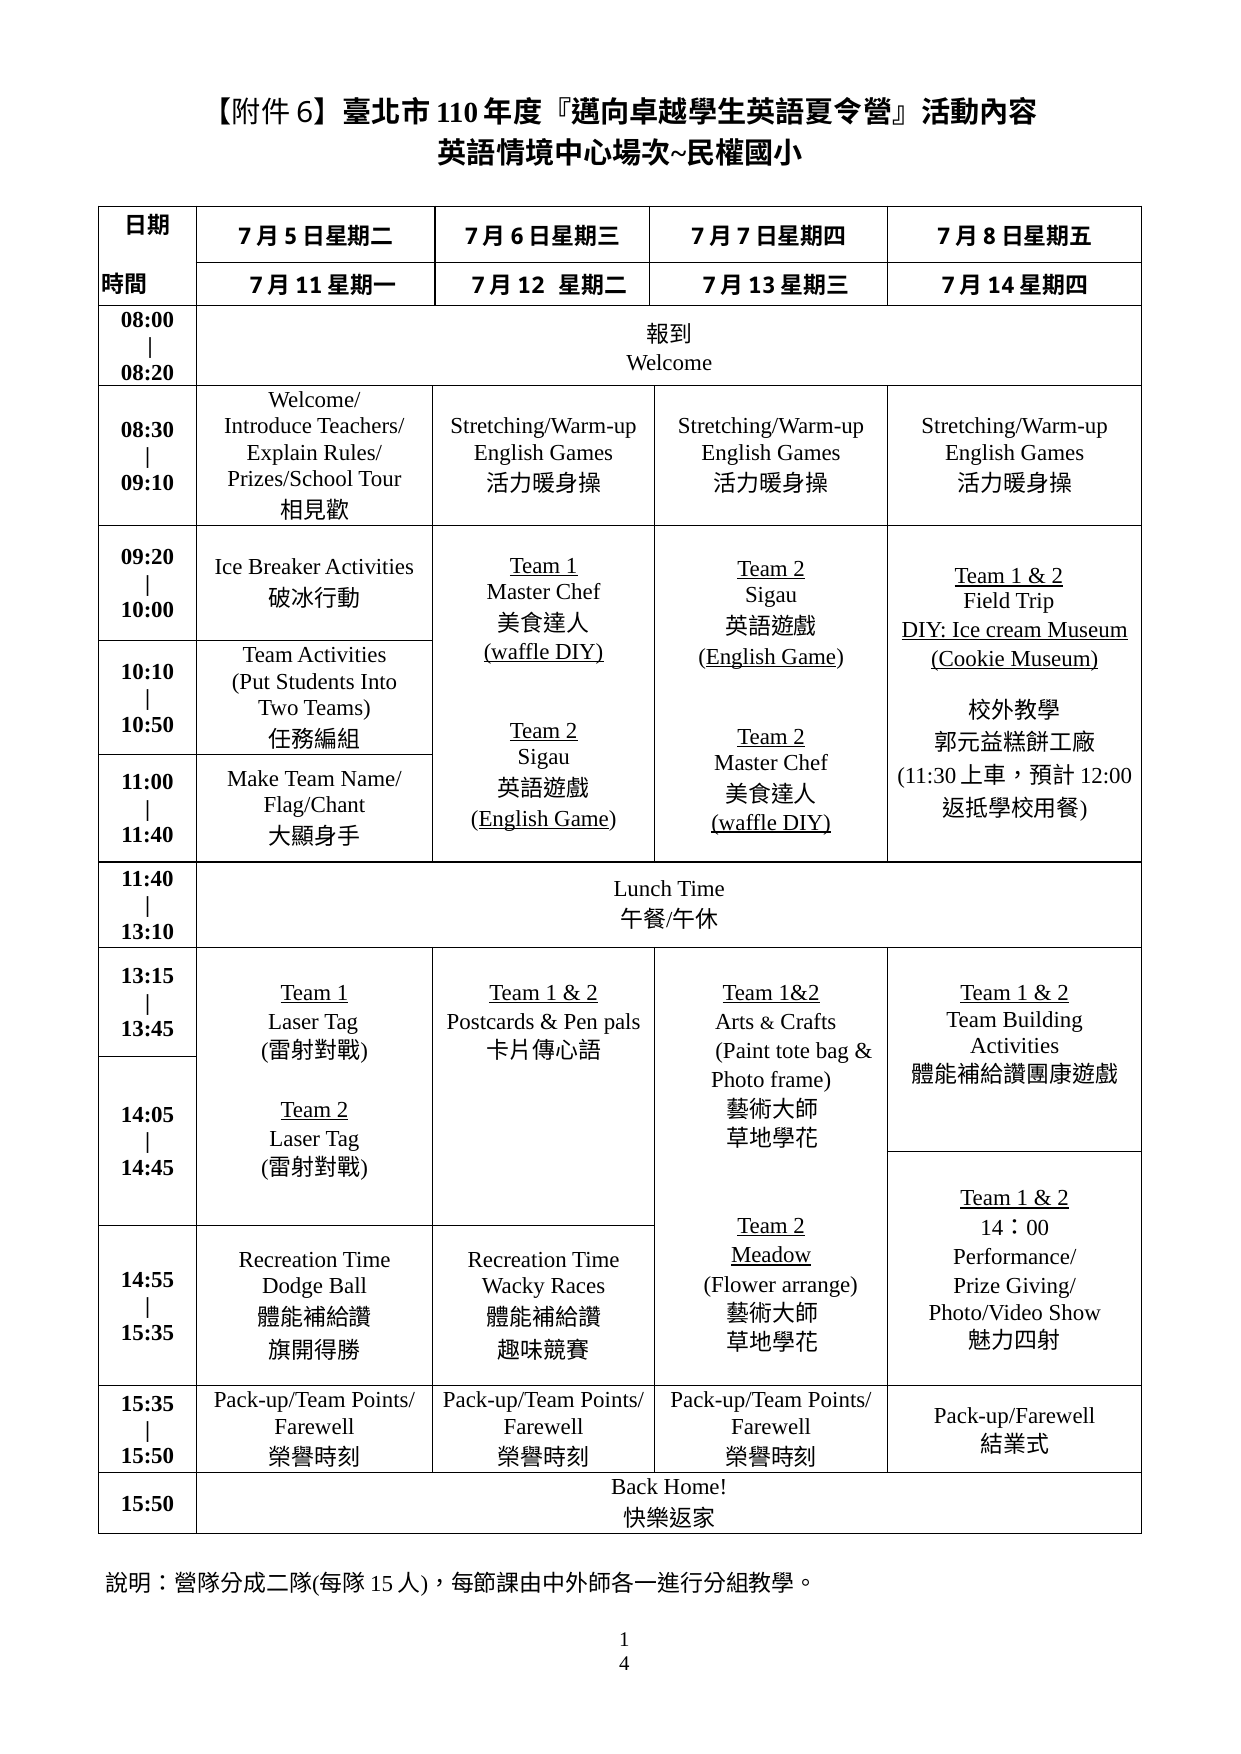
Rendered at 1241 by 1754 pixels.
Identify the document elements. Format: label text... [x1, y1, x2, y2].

table_cell 10:10 | 10:50 [99, 641, 196, 754]
table_cell Team 1 Master Chef 美食達人 (waffle DIY) Team 2 Sigau 英語遊戲 (English Game) [433, 526, 654, 861]
table_cell 11:40 | 13:10 [99, 863, 196, 947]
table_cell 7月11星期一 [197, 263, 434, 305]
table_cell Stretching/Warm-up English Games 活力暖身操 [655, 386, 887, 525]
table_header 日期 時間 [99, 207, 196, 305]
table_cell Team 1&2 Arts & Crafts (Paint tote bag & Photo frame) 藝術大師 草地學花 Team 2 Meadow (Flower arrange) 藝術大師 草地學花 [655, 948, 887, 1385]
table_cell 15:50 [99, 1473, 196, 1533]
table_header 7月6日星期三 [436, 207, 649, 262]
table_cell 13:15 | 13:45 [99, 948, 196, 1056]
table_cell 14:55 | 15:35 [99, 1226, 196, 1385]
table_cell Team 1 & 2 Postcards & Pen pals 卡片傳心語 [433, 948, 654, 1224]
table_cell 報到 Welcome [197, 306, 1141, 385]
table_cell Stretching/Warm-up English Games 活力暖身操 [433, 386, 654, 525]
table_cell 09:20 | 10:00 [99, 526, 196, 640]
table_cell Recreation Time Wacky Races 體能補給讚 趣味競賽 [433, 1226, 654, 1385]
table_cell 15:35 | 15:50 [99, 1386, 196, 1472]
table_cell Team Activities (Put Students Into Two Teams) 任務編組 [197, 641, 432, 754]
table_cell Team 1 & 2 14：00 Performance/ Prize Giving/ Photo/Video Show 魅力四射 [888, 1152, 1141, 1385]
table_cell Welcome/ Introduce Teachers/ Explain Rules/ Prizes/School Tour 相見歡 [197, 386, 432, 525]
table_cell Team 1 & 2 Team Building Activities 體能補給讚團康遊戲 [888, 948, 1141, 1151]
table_cell Team 2 Sigau 英語遊戲 (English Game) Team 2 Master Chef 美食達人 (waffle DIY) [655, 526, 887, 861]
table_cell Team 1 Laser Tag (雷射對戰) Team 2 Laser Tag (雷射對戰) [197, 948, 432, 1224]
table_cell Make Team Name/ Flag/Chant 大顯身手 [197, 755, 432, 861]
table_cell Pack-up/Team Points/ Farewell 榮譽時刻 [197, 1386, 432, 1472]
table_cell 7月12 星期二 [436, 263, 649, 305]
table_cell Ice Breaker Activities 破冰行動 [197, 526, 432, 640]
table_cell Team 1 & 2 Field Trip DIY: Ice cream Museum (Cookie Museum) 校外教學 郭元益糕餅工廠 (11:30上車，預計12:00返抵學校用餐) [888, 526, 1141, 861]
table_cell 08:00 | 08:20 [99, 306, 196, 385]
text 說明：營隊分成二隊(每隊15人)，每節課由中外師各一進行分組教學。 [83, 1565, 1157, 1598]
table_cell Lunch Time 午餐/午休 [197, 863, 1141, 947]
table_cell Pack-up/Farewell 結業式 [888, 1386, 1141, 1472]
table_header 7月8日星期五 [888, 207, 1141, 262]
table_cell Stretching/Warm-up English Games 活力暖身操 [888, 386, 1141, 525]
table_cell 08:30 | 09:10 [99, 386, 196, 525]
table_header 7月7日星期四 [650, 207, 887, 262]
text 【附件6】臺北市110年度『邁向卓越學生英語夏令營』活動內容 [83, 89, 1157, 130]
table_cell Back Home! 快樂返家 [197, 1473, 1141, 1533]
text 英語情境中心場次~民權國小 [83, 130, 1157, 172]
table_cell Pack-up/Team Points/ Farewell 榮譽時刻 [655, 1386, 887, 1472]
table_cell Recreation Time Dodge Ball 體能補給讚 旗開得勝 [197, 1226, 432, 1385]
table_cell 7月13星期三 [650, 263, 887, 305]
table_header 7月5日星期二 [197, 207, 434, 262]
table_cell 7月14星期四 [888, 263, 1141, 305]
table_cell 11:00 | 11:40 [99, 755, 196, 861]
table_cell 14:05 | 14:45 [99, 1057, 196, 1224]
table_cell Pack-up/Team Points/ Farewell 榮譽時刻 [433, 1386, 654, 1472]
